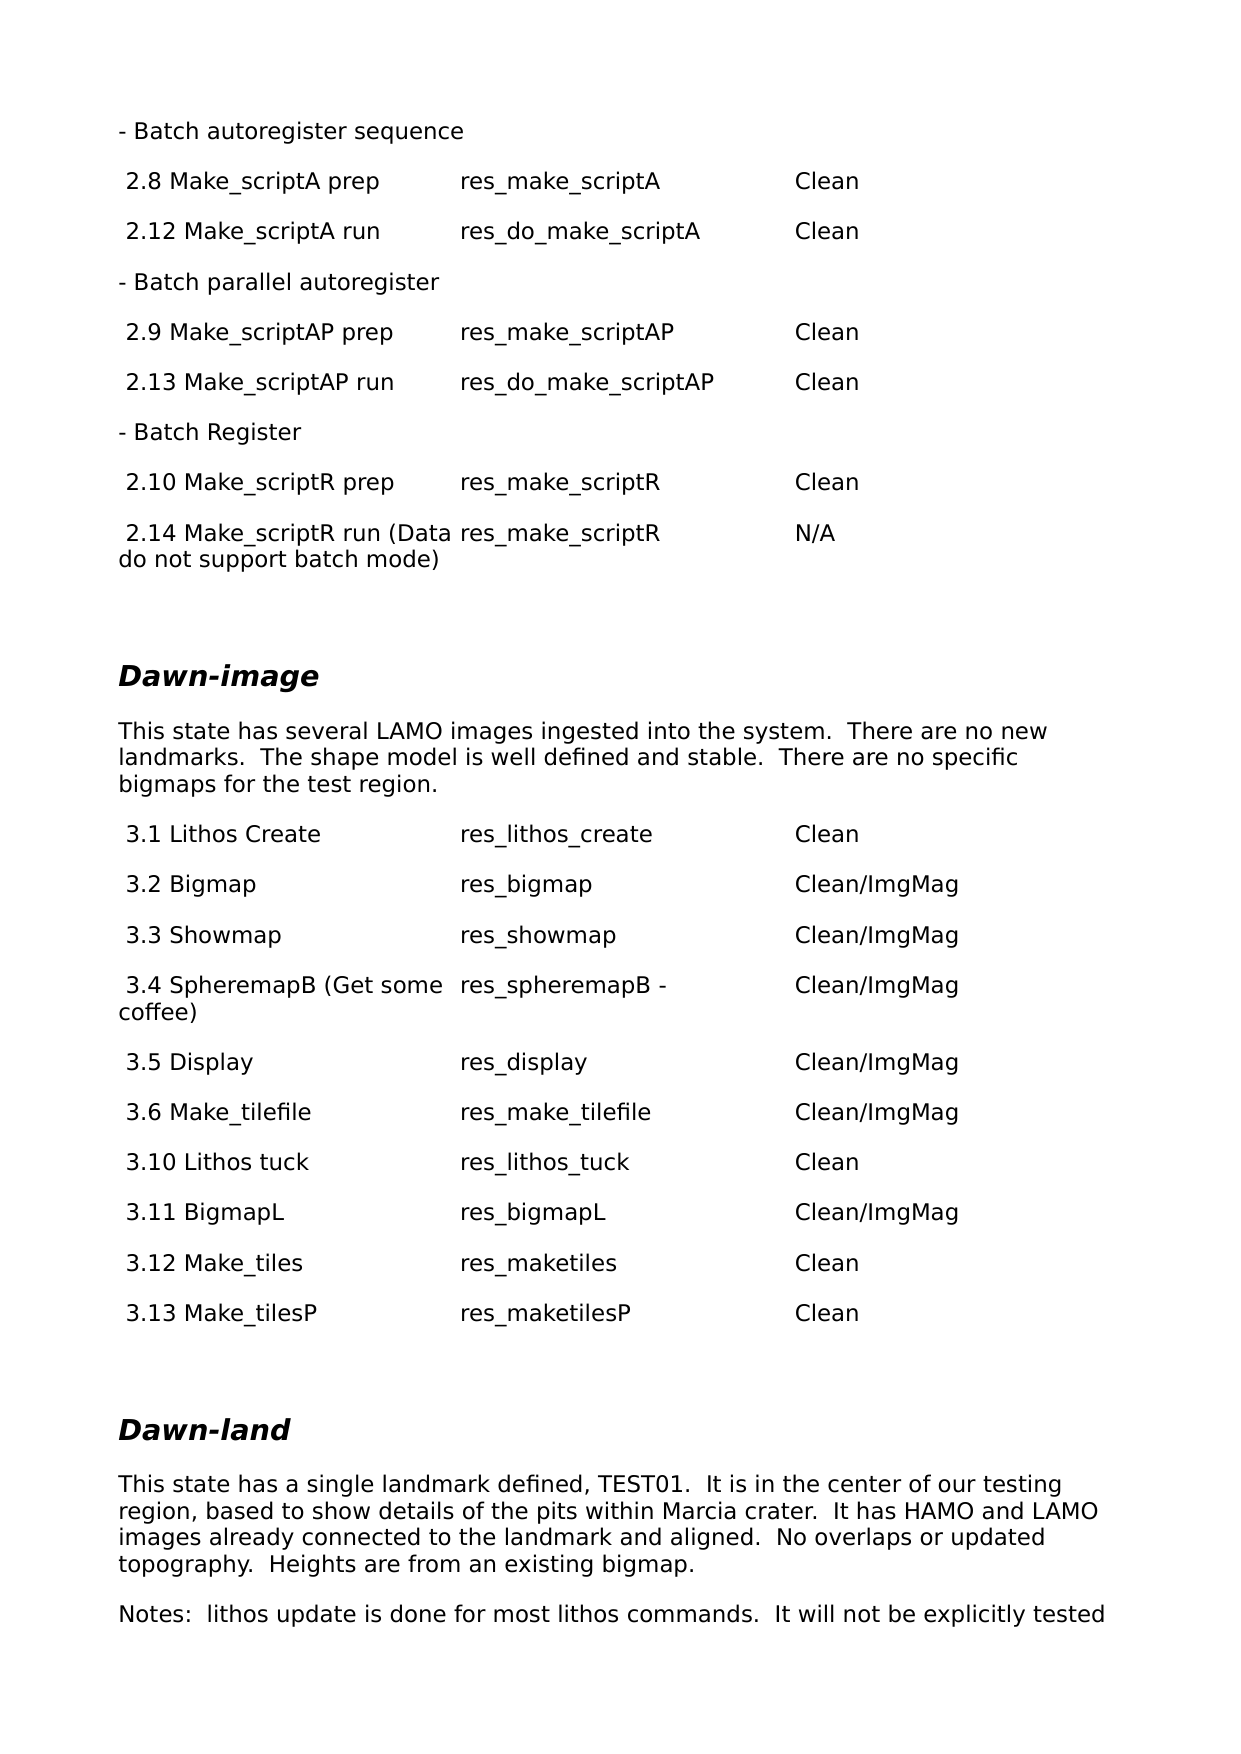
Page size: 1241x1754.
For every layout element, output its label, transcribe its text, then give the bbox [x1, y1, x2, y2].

table_header res_make_scriptA [453, 157, 787, 207]
table_cell 3.11 BigmapL [118, 1188, 453, 1238]
table_cell res_display [453, 1037, 787, 1087]
table_cell 3.2 Bigmap [118, 860, 453, 910]
table_cell Clean [787, 207, 1122, 257]
table_cell 3.5 Display [118, 1037, 453, 1087]
table_cell res_do_make_scriptAP [453, 358, 787, 408]
subtitle Dawn-image [118, 660, 1122, 693]
table_header 3.1 Lithos Create [118, 810, 453, 860]
table_cell 3.10 Lithos tuck [118, 1138, 453, 1188]
table_cell Clean/ImgMag [787, 910, 1122, 960]
table_header 2.10 Make_scriptR prep [118, 458, 453, 508]
table_header Clean [787, 157, 1122, 207]
table_header res_make_scriptR [453, 458, 787, 508]
table_cell Clean/ImgMag [787, 1037, 1122, 1087]
table_header 2.9 Make_scriptAP prep [118, 307, 453, 357]
table_cell Clean/ImgMag [787, 960, 1122, 1037]
table_cell 2.14 Make_scriptR run (Data do not support batch mode) [118, 508, 453, 585]
table_cell 3.6 Make_tilefile [118, 1087, 453, 1137]
text Notes: lithos update is done for most lithos commands. It will not be explicitly tested [118, 1601, 1122, 1628]
text - Batch Register [118, 419, 1122, 446]
table_cell 3.4 SpheremapB (Get some coffee) [118, 960, 453, 1037]
table_cell Clean [787, 1138, 1122, 1188]
text This state has several LAMO images ingested into the system. There are no new landmarks. The shape model is well defined and stable. There are no specific bigmaps for the test region. [118, 718, 1122, 798]
table_header Clean [787, 458, 1122, 508]
table_cell 3.12 Make_tiles [118, 1238, 453, 1288]
table_cell 2.12 Make_scriptA run [118, 207, 453, 257]
table_cell Clean [787, 1288, 1122, 1338]
table_cell res_showmap [453, 910, 787, 960]
text This state has a single landmark defined, TEST01. It is in the center of our testing region, based to show details of the pits within Marcia crater. It has HAMO and LAMO images already connected to the landmark and aligned. No overlaps or updated topography. Heights are from an existing bigmap. [118, 1471, 1122, 1578]
table_cell N/A [787, 508, 1122, 585]
table_header Clean [787, 307, 1122, 357]
table_cell Clean [787, 1238, 1122, 1288]
table_cell res_do_make_scriptA [453, 207, 787, 257]
table_cell res_spheremapB - [453, 960, 787, 1037]
table_header Clean [787, 810, 1122, 860]
table_cell Clean/ImgMag [787, 1087, 1122, 1137]
table_cell 3.13 Make_tilesP [118, 1288, 453, 1338]
table_cell 2.13 Make_scriptAP run [118, 358, 453, 408]
table_header 2.8 Make_scriptA prep [118, 157, 453, 207]
table_cell res_maketiles [453, 1238, 787, 1288]
table_cell res_make_scriptR [453, 508, 787, 585]
subtitle Dawn-land [118, 1413, 1122, 1447]
table_cell 3.3 Showmap [118, 910, 453, 960]
text - Batch parallel autoregister [118, 269, 1122, 295]
table_cell res_make_tilefile [453, 1087, 787, 1137]
table_cell Clean [787, 358, 1122, 408]
table_cell res_lithos_tuck [453, 1138, 787, 1188]
table_header res_make_scriptAP [453, 307, 787, 357]
table_cell res_bigmap [453, 860, 787, 910]
table_cell Clean/ImgMag [787, 860, 1122, 910]
table_cell Clean/ImgMag [787, 1188, 1122, 1238]
table_cell res_bigmapL [453, 1188, 787, 1238]
table_header res_lithos_create [453, 810, 787, 860]
text - Batch autoregister sequence [118, 118, 1122, 145]
table_cell res_maketilesP [453, 1288, 787, 1338]
